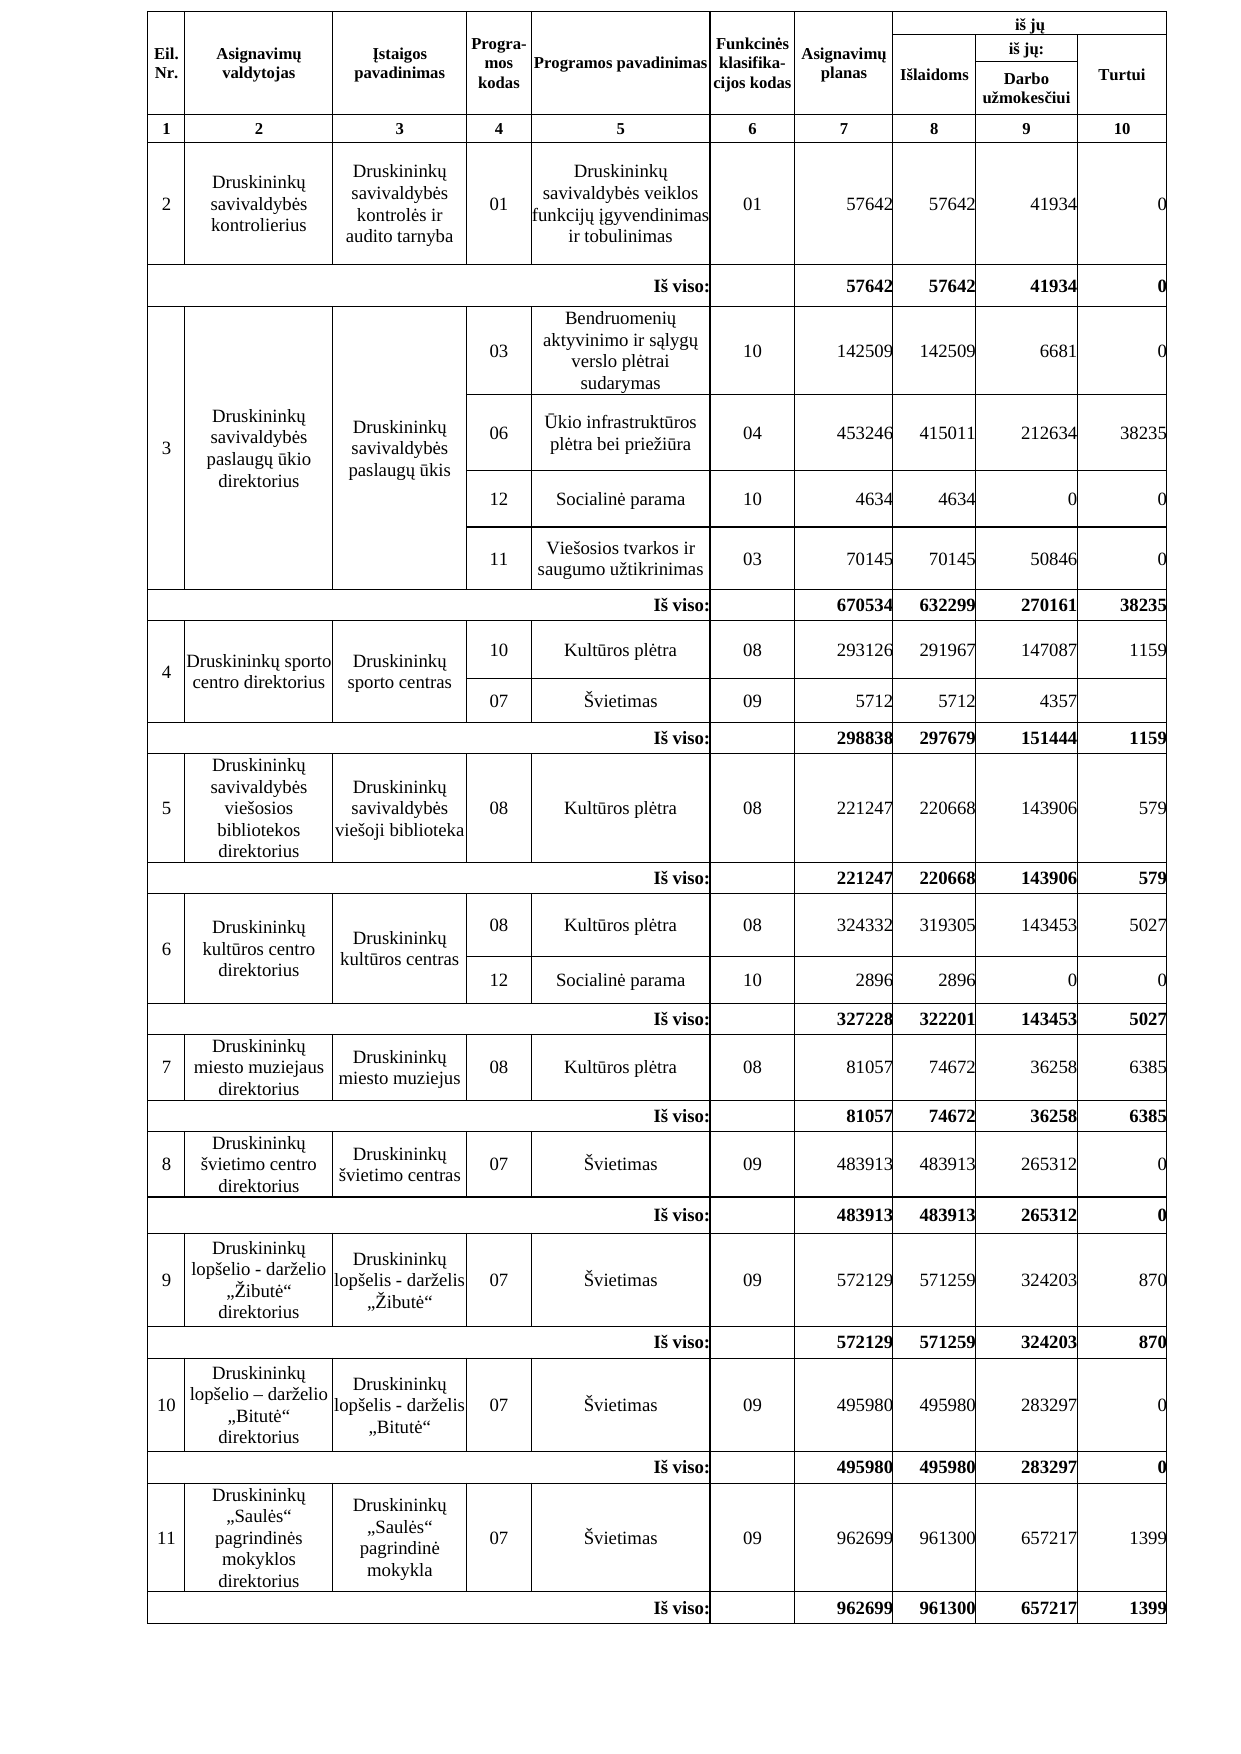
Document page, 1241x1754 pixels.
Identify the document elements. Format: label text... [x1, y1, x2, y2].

table_cell Iš viso: [148, 863, 709, 893]
table_cell [711, 1198, 794, 1232]
table_cell 143906 [976, 754, 1077, 862]
table_cell Iš viso: [148, 1101, 709, 1131]
table_cell 74672 [893, 1101, 975, 1131]
table_cell 5712 [795, 679, 892, 722]
table_cell 12 [467, 957, 531, 1002]
table_cell Druskininkų sporto centras [333, 621, 466, 722]
table_cell 572129 [795, 1327, 892, 1357]
table_cell 09 [711, 679, 794, 722]
table_cell 07 [467, 1484, 531, 1591]
table_cell 415011 [893, 395, 975, 470]
table_cell iš jų: [976, 35, 1077, 61]
table_cell Druskininkų savivaldybės veiklos funkcijų įgyvendinimas ir tobulinimas [532, 143, 709, 264]
table_cell 08 [467, 754, 531, 862]
table_cell 03 [467, 307, 531, 394]
table_cell Druskininkų kultūros centras [333, 894, 466, 1002]
table_cell Švietimas [532, 1359, 709, 1451]
table_cell 657217 [976, 1592, 1077, 1622]
table_cell Iš viso: [148, 723, 709, 753]
table_header iš jų [893, 12, 1166, 34]
table_cell 50846 [976, 528, 1077, 589]
table_cell 07 [467, 1359, 531, 1451]
table_cell 11 [148, 1484, 184, 1591]
table_cell Viešosios tvarkos ir saugumo užtikrinimas [532, 528, 709, 589]
table_cell 453246 [795, 395, 892, 470]
table_cell [711, 1592, 794, 1622]
table_cell Druskininkų „Saulės“ pagrindinės mokyklos direktorius [185, 1484, 332, 1591]
table_cell 1399 [1078, 1592, 1166, 1622]
table_cell [711, 1452, 794, 1482]
table_cell Išlaidoms [893, 35, 975, 114]
table_cell 870 [1078, 1327, 1166, 1357]
table_cell 297679 [893, 723, 975, 753]
table_cell 74672 [893, 1035, 975, 1099]
table_cell Druskininkų lopšelio - darželio „Žibutė“ direktorius [185, 1234, 332, 1326]
table_cell Iš viso: [148, 1004, 709, 1034]
table_cell 7 [148, 1035, 184, 1099]
table_cell 319305 [893, 894, 975, 956]
table_cell Švietimas [532, 1484, 709, 1591]
table_cell 0 [976, 957, 1077, 1002]
table_cell 221247 [795, 863, 892, 893]
table_cell 07 [467, 1234, 531, 1326]
table_cell 147087 [976, 621, 1077, 678]
table_cell 270161 [976, 590, 1077, 620]
table_cell 08 [711, 1035, 794, 1099]
table_cell [711, 1327, 794, 1357]
table_cell Turtui [1078, 35, 1166, 114]
table_cell 8 [893, 115, 975, 142]
table_cell Druskininkų sporto centro direktorius [185, 621, 332, 722]
table_cell 4634 [795, 471, 892, 526]
table_cell 0 [1078, 1132, 1166, 1196]
table_header Įstaigos pavadinimas [333, 12, 466, 114]
table_cell 08 [711, 894, 794, 956]
table_cell 41934 [976, 143, 1077, 264]
table_cell Kultūros plėtra [532, 754, 709, 862]
table_cell 151444 [976, 723, 1077, 753]
table_cell 0 [1078, 1452, 1166, 1482]
table_cell 212634 [976, 395, 1077, 470]
table_cell 38235 [1078, 590, 1166, 620]
table_cell 579 [1078, 863, 1166, 893]
table_cell 327228 [795, 1004, 892, 1034]
table_cell 324203 [976, 1234, 1077, 1326]
table_cell Kultūros plėtra [532, 894, 709, 956]
table_header Progra-mos kodas [467, 12, 531, 114]
table_cell 2896 [893, 957, 975, 1002]
table_cell 3 [148, 307, 184, 589]
table_cell 57642 [795, 265, 892, 306]
table_cell 572129 [795, 1234, 892, 1326]
table_cell 221247 [795, 754, 892, 862]
table_cell 10 [467, 621, 531, 678]
table_cell 70145 [893, 528, 975, 589]
table_cell 0 [1078, 143, 1166, 264]
table_cell 07 [467, 1132, 531, 1196]
table_cell [711, 723, 794, 753]
table_cell 5027 [1078, 894, 1166, 956]
table_cell 483913 [893, 1198, 975, 1232]
table_cell Druskininkų švietimo centras [333, 1132, 466, 1196]
table_cell 6385 [1078, 1035, 1166, 1099]
table_cell 265312 [976, 1198, 1077, 1232]
table_cell Druskininkų savivaldybės kontrolės ir audito tarnyba [333, 143, 466, 264]
table_cell 9 [976, 115, 1077, 142]
table_cell Druskininkų savivaldybės viešoji biblioteka [333, 754, 466, 862]
table_cell 9 [148, 1234, 184, 1326]
table_cell 57642 [893, 265, 975, 306]
table_cell 4 [467, 115, 531, 142]
table_cell 6385 [1078, 1101, 1166, 1131]
table_cell Švietimas [532, 679, 709, 722]
table_cell 6 [148, 894, 184, 1002]
table_cell 4 [148, 621, 184, 722]
table_cell Švietimas [532, 1234, 709, 1326]
table_cell 3 [333, 115, 466, 142]
table_cell 1399 [1078, 1484, 1166, 1591]
table_cell 10 [711, 307, 794, 394]
table_cell Iš viso: [148, 590, 709, 620]
table_cell Druskininkų miesto muziejus [333, 1035, 466, 1099]
table_cell 6 [711, 115, 794, 142]
table_cell 5027 [1078, 1004, 1166, 1034]
table_cell 41934 [976, 265, 1077, 306]
table_cell 10 [711, 471, 794, 526]
table_cell [711, 1101, 794, 1131]
table_cell 06 [467, 395, 531, 470]
table_cell 01 [467, 143, 531, 264]
table_cell 961300 [893, 1484, 975, 1591]
table_cell 09 [711, 1359, 794, 1451]
table_cell Socialinė parama [532, 471, 709, 526]
table_cell 81057 [795, 1035, 892, 1099]
table_cell 495980 [795, 1452, 892, 1482]
table_cell 0 [1078, 1198, 1166, 1232]
table_cell 0 [1078, 957, 1166, 1002]
table_cell 57642 [893, 143, 975, 264]
table_cell 07 [467, 679, 531, 722]
table_cell 1159 [1078, 723, 1166, 753]
table_cell Kultūros plėtra [532, 1035, 709, 1099]
table_cell 324203 [976, 1327, 1077, 1357]
table_cell 0 [1078, 528, 1166, 589]
table_cell 142509 [893, 307, 975, 394]
table_cell 08 [467, 1035, 531, 1099]
table_cell 670534 [795, 590, 892, 620]
table_cell [711, 265, 794, 306]
table_cell Iš viso: [148, 265, 709, 306]
table_cell 143453 [976, 1004, 1077, 1034]
table_cell 291967 [893, 621, 975, 678]
table_cell 8 [148, 1132, 184, 1196]
table_cell 08 [711, 621, 794, 678]
table_cell 7 [795, 115, 892, 142]
table_cell 142509 [795, 307, 892, 394]
table_cell 57642 [795, 143, 892, 264]
table_cell Druskininkų savivaldybės kontrolierius [185, 143, 332, 264]
table_cell Darbo užmokesčiui [976, 62, 1077, 114]
table_cell 322201 [893, 1004, 975, 1034]
table_header Funkcinės klasifika-cijos kodas [711, 12, 794, 114]
table_cell 10 [148, 1359, 184, 1451]
table_cell 5712 [893, 679, 975, 722]
table_cell 4634 [893, 471, 975, 526]
table_cell 36258 [976, 1035, 1077, 1099]
table_cell Iš viso: [148, 1198, 709, 1232]
table_cell 09 [711, 1234, 794, 1326]
table_cell 01 [711, 143, 794, 264]
table_cell [711, 590, 794, 620]
table_cell 962699 [795, 1592, 892, 1622]
table_cell 961300 [893, 1592, 975, 1622]
table_cell 0 [1078, 307, 1166, 394]
table_cell 38235 [1078, 395, 1166, 470]
table_cell 0 [1078, 471, 1166, 526]
table_cell 265312 [976, 1132, 1077, 1196]
table_header Asignavimų valdytojas [185, 12, 332, 114]
table_cell 143906 [976, 863, 1077, 893]
table_cell 70145 [795, 528, 892, 589]
table_cell 220668 [893, 754, 975, 862]
table_cell 5 [148, 754, 184, 862]
table_header Programos pavadinimas [532, 12, 709, 114]
table_cell 870 [1078, 1234, 1166, 1326]
table_cell 11 [467, 528, 531, 589]
table_cell 81057 [795, 1101, 892, 1131]
table_cell Iš viso: [148, 1327, 709, 1357]
table_cell 09 [711, 1132, 794, 1196]
table_cell 1 [148, 115, 184, 142]
table_cell 632299 [893, 590, 975, 620]
table_cell 36258 [976, 1101, 1077, 1131]
table_cell Kultūros plėtra [532, 621, 709, 678]
table_cell Bendruomenių aktyvinimo ir sąlygų verslo plėtrai sudarymas [532, 307, 709, 394]
table_cell 2 [185, 115, 332, 142]
table_cell Druskininkų savivaldybės paslaugų ūkio direktorius [185, 307, 332, 589]
table_cell 12 [467, 471, 531, 526]
table_cell 571259 [893, 1327, 975, 1357]
table_cell 293126 [795, 621, 892, 678]
table_cell [711, 1004, 794, 1034]
table_cell 483913 [893, 1132, 975, 1196]
table_cell 4357 [976, 679, 1077, 722]
table_cell 1159 [1078, 621, 1166, 678]
table_cell Druskininkų miesto muziejaus direktorius [185, 1035, 332, 1099]
table_cell Socialinė parama [532, 957, 709, 1002]
table_cell 324332 [795, 894, 892, 956]
table_cell 483913 [795, 1198, 892, 1232]
table_cell 0 [976, 471, 1077, 526]
table_cell 298838 [795, 723, 892, 753]
table_cell 08 [711, 754, 794, 862]
table_cell [1078, 679, 1166, 722]
table_cell Iš viso: [148, 1452, 709, 1482]
table_cell 143453 [976, 894, 1077, 956]
table_cell Druskininkų švietimo centro direktorius [185, 1132, 332, 1196]
table_cell 10 [711, 957, 794, 1002]
table_cell Druskininkų savivaldybės paslaugų ūkis [333, 307, 466, 589]
table_cell Druskininkų lopšelis - darželis „Žibutė“ [333, 1234, 466, 1326]
table_cell Druskininkų lopšelis - darželis „Bitutė“ [333, 1359, 466, 1451]
table_cell 495980 [893, 1359, 975, 1451]
table_cell 08 [467, 894, 531, 956]
table_cell 495980 [795, 1359, 892, 1451]
table_header Eil. Nr. [148, 12, 184, 114]
table_cell Druskininkų lopšelio – darželio „Bitutė“ direktorius [185, 1359, 332, 1451]
table_header Asignavimų planas [795, 12, 892, 114]
table_cell 483913 [795, 1132, 892, 1196]
table_cell 495980 [893, 1452, 975, 1482]
table_cell 0 [1078, 1359, 1166, 1451]
table_cell 962699 [795, 1484, 892, 1591]
table_cell Ūkio infrastruktūros plėtra bei priežiūra [532, 395, 709, 470]
table_cell 6681 [976, 307, 1077, 394]
table_cell 2 [148, 143, 184, 264]
table_cell 04 [711, 395, 794, 470]
table_cell 283297 [976, 1359, 1077, 1451]
table_cell 5 [532, 115, 709, 142]
table_cell 03 [711, 528, 794, 589]
table_cell Švietimas [532, 1132, 709, 1196]
table_cell 657217 [976, 1484, 1077, 1591]
table_cell Druskininkų savivaldybės viešosios bibliotekos direktorius [185, 754, 332, 862]
table_cell 283297 [976, 1452, 1077, 1482]
table_cell 2896 [795, 957, 892, 1002]
table_cell 09 [711, 1484, 794, 1591]
table_cell [711, 863, 794, 893]
table_cell Iš viso: [148, 1592, 709, 1622]
table_cell Druskininkų „Saulės“ pagrindinė mokykla [333, 1484, 466, 1591]
table_cell 0 [1078, 265, 1166, 306]
table_cell 220668 [893, 863, 975, 893]
table_cell 571259 [893, 1234, 975, 1326]
table_cell 10 [1078, 115, 1166, 142]
table_cell 579 [1078, 754, 1166, 862]
table_cell Druskininkų kultūros centro direktorius [185, 894, 332, 1002]
